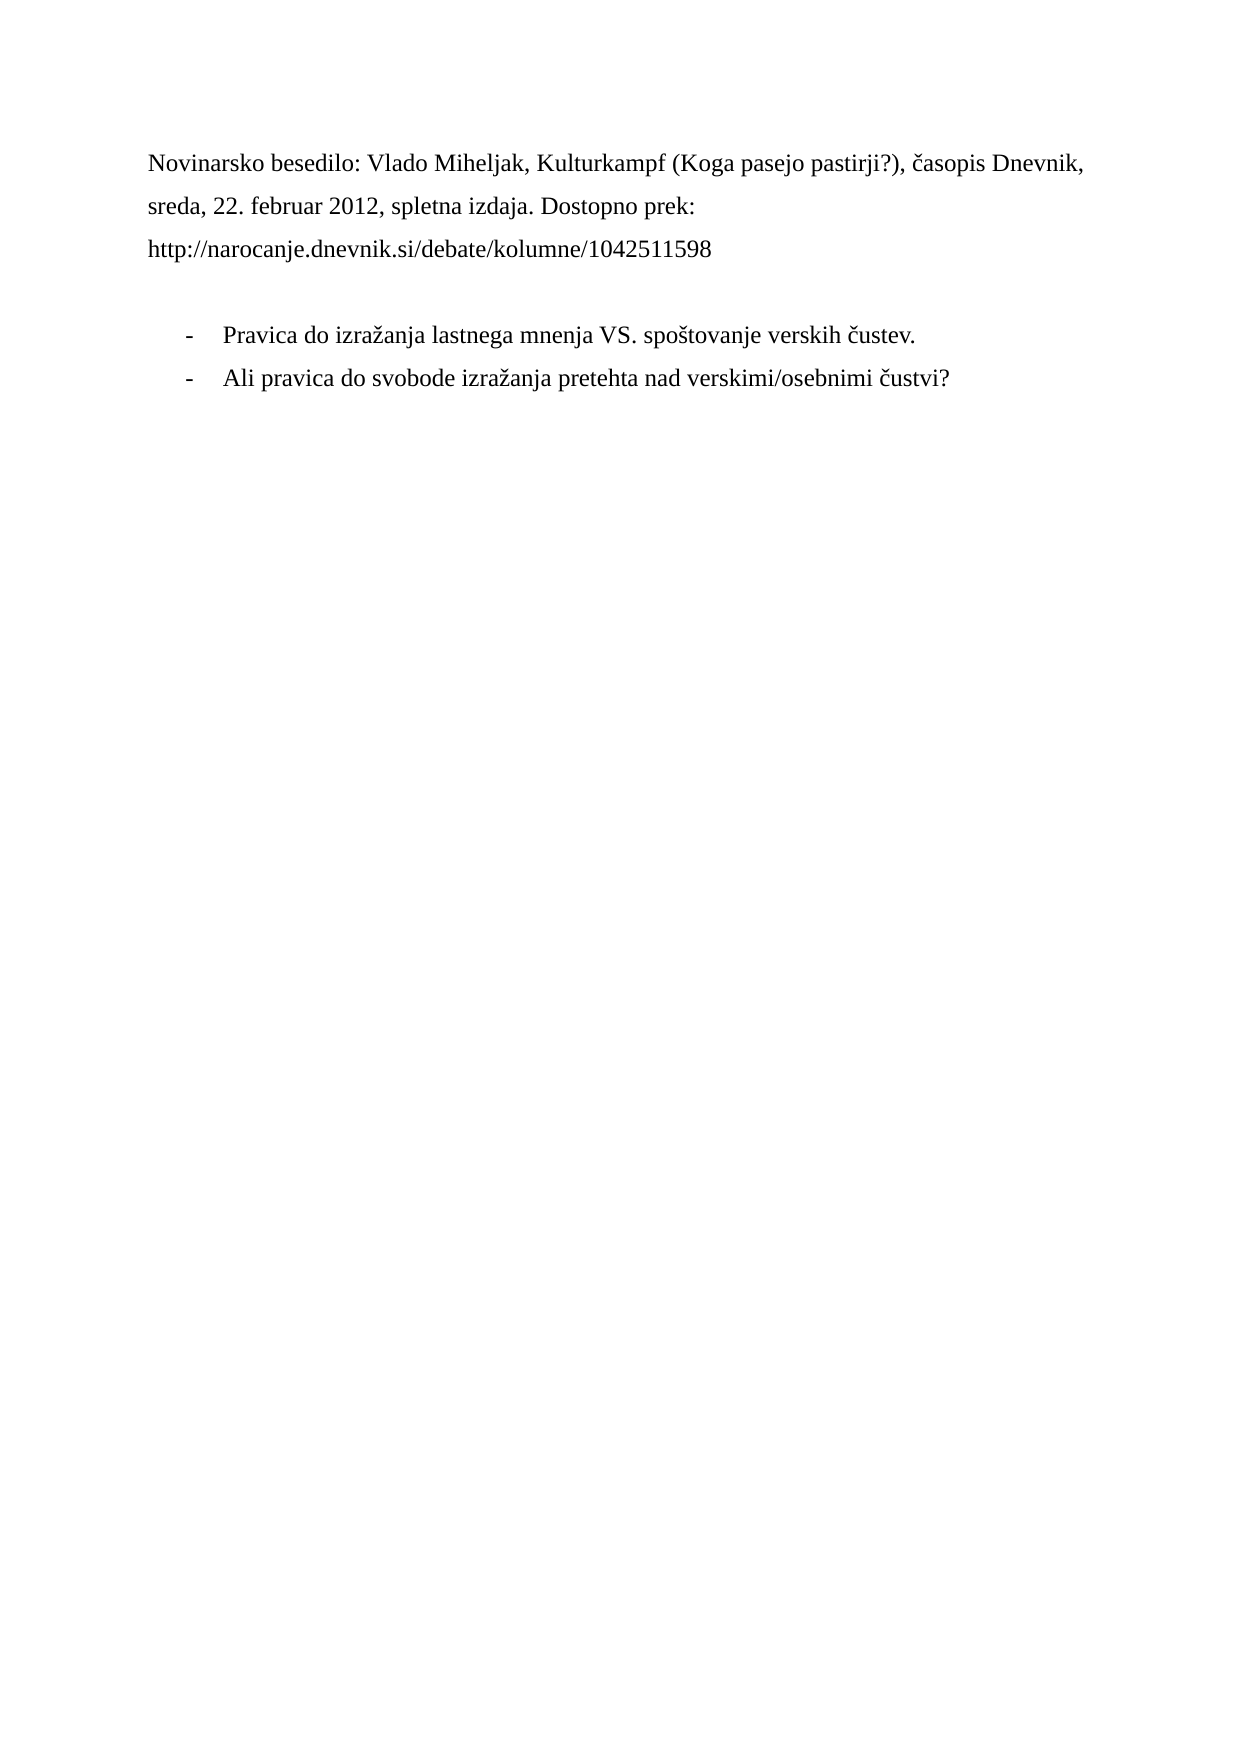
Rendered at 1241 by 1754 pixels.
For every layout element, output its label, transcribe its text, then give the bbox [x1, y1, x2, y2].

text Novinarsko besedilo: Vlado Miheljak, Kulturkampf (Koga pasejo pastirji?), časopis Dnevnik, sreda, 22. februar 2012, spletna izdaja. Dostopno prek: http://narocanje.dnevnik.si/debate/kolumne/1042511598 [148, 148, 1093, 263]
list Ali pravica do svobode izražanja pretehta nad verskimi/osebnimi čustvi? [185, 363, 1093, 392]
list Pravica do izražanja lastnega mnenja VS. spoštovanje verskih čustev. [185, 320, 1093, 349]
